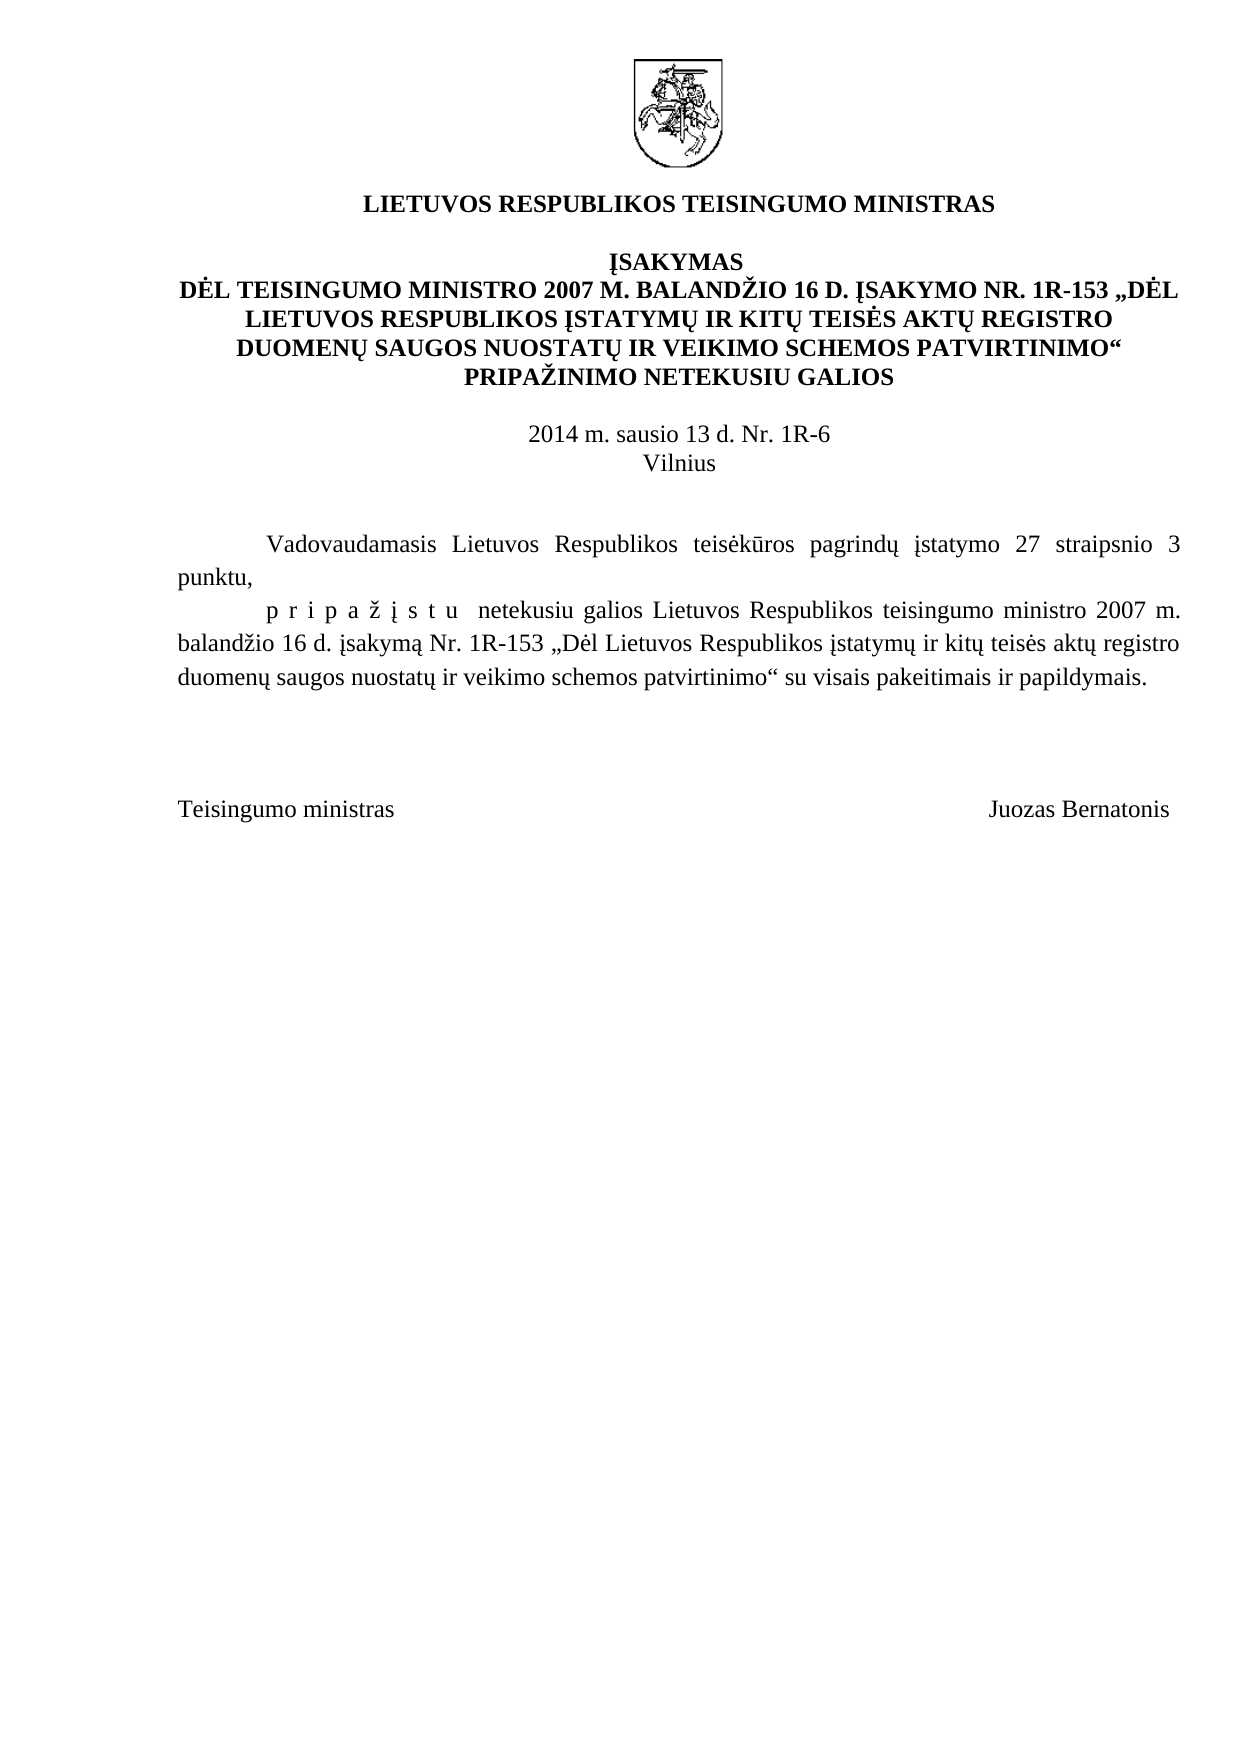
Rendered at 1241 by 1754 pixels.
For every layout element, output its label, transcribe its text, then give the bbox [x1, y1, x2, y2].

text Vadovaudamasis Lietuvos Respublikos teisėkūros pagrindų įstatymo 27 straipsnio 3 punktu, [177, 529, 1181, 591]
text DĖL TEISINGUMO MINISTRO 2007 M. BALANDŽIO 16 D. ĮSAKYMO NR. 1R-153 „DĖL LIETUVOS RESPUBLIKOS ĮSTATYMŲ IR KITŲ TEISĖS AKTŲ REGISTRO DUOMENŲ SAUGOS NUOSTATŲ IR VEIKIMO SCHEMOS PATVIRTINIMO“ pripažinimo netekusiu galios [177, 275, 1181, 390]
text LIETUVOS RESPUBLIKOS TEISINGUMO MINISTRAS [177, 189, 1181, 218]
subtitle Vilnius [177, 448, 1181, 477]
text 2014 m. sausio 13 d. Nr. 1R-6 [177, 419, 1181, 448]
text Teisingumo ministras Juozas Bernatonis [177, 794, 1181, 822]
text pripažįstu netekusiu galios Lietuvos Respublikos teisingumo ministro 2007 m. balandžio 16 d. įsakymą Nr. 1R-153 „Dėl Lietuvos Respublikos įstatymų ir kitų teisės aktų registro duomenų saugos nuostatų ir veikimo schemos patvirtinimo“ su visais pakeitimais ir papildymais. [177, 596, 1181, 690]
text ĮSAKYMAS [177, 247, 1181, 275]
